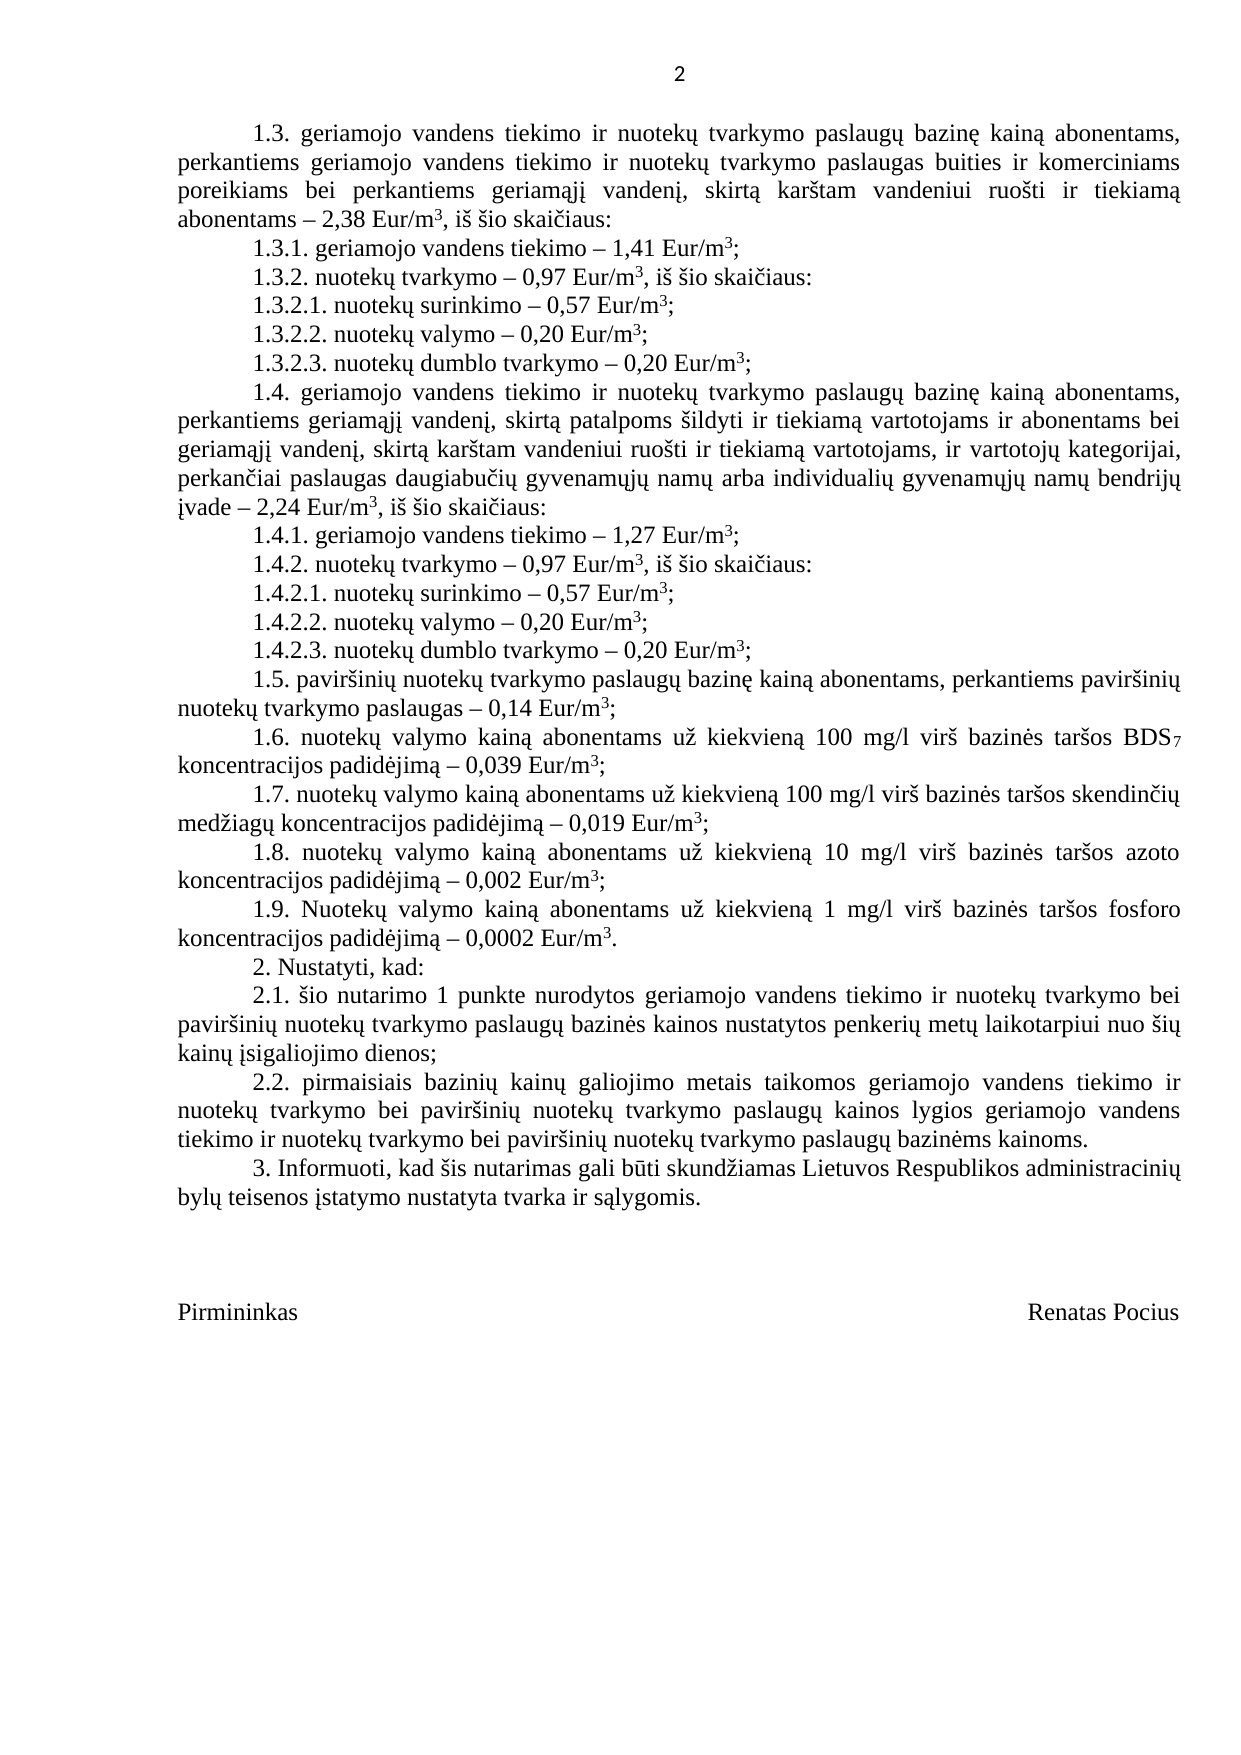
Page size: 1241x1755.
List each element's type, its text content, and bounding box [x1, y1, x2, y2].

text 1.6. nuotekų valymo kainą abonentams už kiekvieną 100 mg/l virš bazinės taršos BDS7 koncentracijos padidėjimą – 0,039 Eur/m3; [177, 722, 1181, 779]
text 1.4.2.2. nuotekų valymo – 0,20 Eur/m3; [177, 607, 1181, 636]
text 1.8. nuotekų valymo kainą abonentams už kiekvieną 10 mg/l virš bazinės taršos azoto koncentracijos padidėjimą – 0,002 Eur/m3; [177, 837, 1181, 894]
text 3. Informuoti, kad šis nutarimas gali būti skundžiamas Lietuvos Respublikos administracinių bylų teisenos įstatymo nustatyta tvarka ir sąlygomis. [177, 1153, 1181, 1211]
text 1.5. paviršinių nuotekų tvarkymo paslaugų bazinę kainą abonentams, perkantiems paviršinių nuotekų tvarkymo paslaugas – 0,14 Eur/m3; [177, 664, 1181, 722]
text 1.4.2.3. nuotekų dumblo tvarkymo – 0,20 Eur/m3; [177, 636, 1181, 664]
text 2.2. pirmaisiais bazinių kainų galiojimo metais taikomos geriamojo vandens tiekimo ir nuotekų tvarkymo bei paviršinių nuotekų tvarkymo paslaugų kainos lygios geriamojo vandens tiekimo ir nuotekų tvarkymo bei paviršinių nuotekų tvarkymo paslaugų bazinėms kainoms. [177, 1067, 1181, 1153]
text 1.9. Nuotekų valymo kainą abonentams už kiekvieną 1 mg/l virš bazinės taršos fosforo koncentracijos padidėjimą – 0,0002 Eur/m3. [177, 894, 1181, 952]
text 2. Nustatyti, kad: [177, 952, 1181, 981]
text 1.3. geriamojo vandens tiekimo ir nuotekų tvarkymo paslaugų bazinę kainą abonentams, perkantiems geriamojo vandens tiekimo ir nuotekų tvarkymo paslaugas buities ir komerciniams poreikiams bei perkantiems geriamąjį vandenį, skirtą karštam vandeniui ruošti ir tiekiamą abonentams – 2,38 Eur/m3, iš šio skaičiaus: [177, 118, 1181, 233]
text 1.3.2.1. nuotekų surinkimo – 0,57 Eur/m3; [177, 291, 1181, 319]
text 1.4.2. nuotekų tvarkymo – 0,97 Eur/m3, iš šio skaičiaus: [177, 549, 1181, 578]
text 1.4.1. geriamojo vandens tiekimo – 1,27 Eur/m3; [177, 521, 1181, 549]
text 1.3.2. nuotekų tvarkymo – 0,97 Eur/m3, iš šio skaičiaus: [177, 262, 1181, 291]
text 1.4.2.1. nuotekų surinkimo – 0,57 Eur/m3; [177, 578, 1181, 607]
text Pirmininkas Renatas Pocius [177, 1297, 1181, 1326]
text 2.1. šio nutarimo 1 punkte nurodytos geriamojo vandens tiekimo ir nuotekų tvarkymo bei paviršinių nuotekų tvarkymo paslaugų bazinės kainos nustatytos penkerių metų laikotarpiui nuo šių kainų įsigaliojimo dienos; [177, 981, 1181, 1067]
text 1.3.2.2. nuotekų valymo – 0,20 Eur/m3; [177, 319, 1181, 348]
text 1.7. nuotekų valymo kainą abonentams už kiekvieną 100 mg/l virš bazinės taršos skendinčių medžiagų koncentracijos padidėjimą – 0,019 Eur/m3; [177, 779, 1181, 837]
text 1.3.2.3. nuotekų dumblo tvarkymo – 0,20 Eur/m3; [177, 348, 1181, 377]
text 1.4. geriamojo vandens tiekimo ir nuotekų tvarkymo paslaugų bazinę kainą abonentams, perkantiems geriamąjį vandenį, skirtą patalpoms šildyti ir tiekiamą vartotojams ir abonentams bei geriamąjį vandenį, skirtą karštam vandeniui ruošti ir tiekiamą vartotojams, ir vartotojų kategorijai, perkančiai paslaugas daugiabučių gyvenamųjų namų arba individualių gyvenamųjų namų bendrijų įvade – 2,24 Eur/m3, iš šio skaičiaus: [177, 377, 1181, 521]
text 1.3.1. geriamojo vandens tiekimo – 1,41 Eur/m3; [177, 233, 1181, 262]
